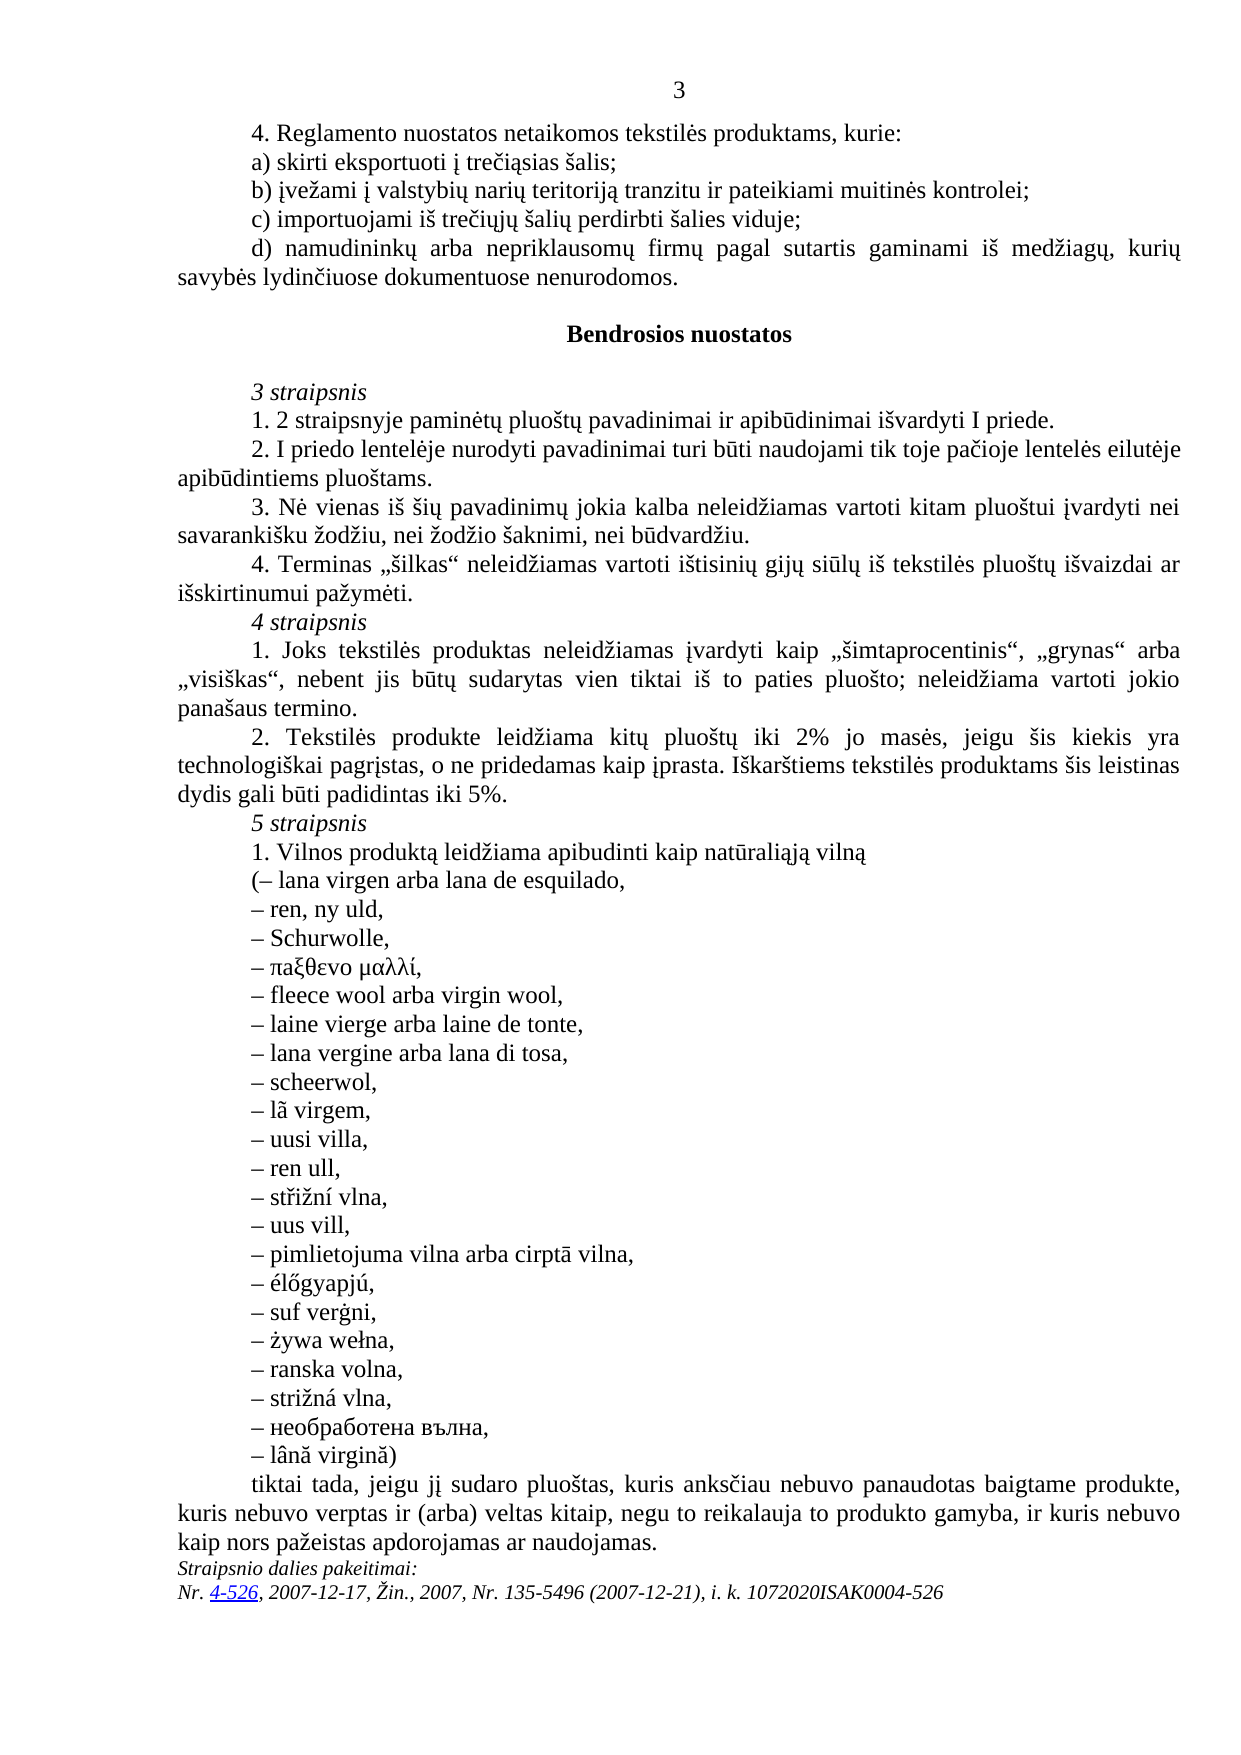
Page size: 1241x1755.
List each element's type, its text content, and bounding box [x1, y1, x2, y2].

text – πaξθεvo μαλλί, [177, 952, 1181, 981]
text – lână virgină) [177, 1441, 1181, 1469]
text – необработена вълна, [177, 1412, 1181, 1441]
text 1. Vilnos produktą leidžiama apibudinti kaip natūraliąją vilną [177, 837, 1181, 866]
text Bendrosios nuostatos [177, 319, 1181, 348]
text – élőgyapjú, [177, 1268, 1181, 1297]
text – fleece wool arba virgin wool, [177, 981, 1181, 1009]
text – laine vierge arba laine de tonte, [177, 1009, 1181, 1038]
text – ren ull, [177, 1153, 1181, 1182]
text – uus vill, [177, 1211, 1181, 1239]
text 4 straipsnis [177, 607, 1181, 636]
text 2. I priedo lentelėje nurodyti pavadinimai turi būti naudojami tik toje pačioje lentelės eilutėje apibūdintiems pluoštams. [177, 434, 1181, 492]
text – uusi villa, [177, 1124, 1181, 1153]
text tiktai tada, jeigu jį sudaro pluoštas, kuris anksčiau nebuvo panaudotas baigtame produkte, kuris nebuvo verptas ir (arba) veltas kitaip, negu to reikalauja to produkto gamyba, ir kuris nebuvo kaip nors pažeistas apdorojamas ar naudojamas. [177, 1469, 1181, 1556]
text – lã virgem, [177, 1096, 1181, 1124]
text – střižní vlna, [177, 1182, 1181, 1211]
text 3 straipsnis [177, 377, 1181, 406]
text – ranska volna, [177, 1354, 1181, 1383]
text a) skirti eksportuoti į trečiąsias šalis; [177, 147, 1181, 176]
text – pimlietojuma vilna arba cirptā vilna, [177, 1239, 1181, 1268]
text c) importuojami iš trečiųjų šalių perdirbti šalies viduje; [177, 204, 1181, 233]
text – scheerwol, [177, 1067, 1181, 1096]
text 1. 2 straipsnyje paminėtų pluoštų pavadinimai ir apibūdinimai išvardyti I priede. [177, 406, 1181, 434]
text – strižná vlna, [177, 1383, 1181, 1412]
text d) namudininkų arba nepriklausomų firmų pagal sutartis gaminami iš medžiagų, kurių savybės lydinčiuose dokumentuose nenurodomos. [177, 233, 1181, 291]
text 1. Joks tekstilės produktas neleidžiamas įvardyti kaip „šimtaprocentinis“, „grynas“ arba „visiškas“, nebent jis būtų sudarytas vien tiktai iš to paties pluošto; neleidžiama vartoti jokio panašaus termino. [177, 636, 1181, 722]
text 4. Terminas „šilkas“ neleidžiamas vartoti ištisinių gijų siūlų iš tekstilės pluoštų išvaizdai ar išskirtinumui pažymėti. [177, 549, 1181, 607]
text – żywa wełna, [177, 1326, 1181, 1354]
text – ren, ny uld, [177, 894, 1181, 923]
text b) įvežami į valstybių narių teritoriją tranzitu ir pateikiami muitinės kontrolei; [177, 176, 1181, 204]
text – Schurwolle, [177, 923, 1181, 952]
text 4. Reglamento nuostatos netaikomos tekstilės produktams, kurie: [177, 118, 1181, 147]
text Straipsnio dalies pakeitimai: [177, 1556, 1181, 1580]
text 5 straipsnis [177, 808, 1181, 837]
text 2. Tekstilės produkte leidžiama kitų pluoštų iki 2% jo masės, jeigu šis kiekis yra technologiškai pagrįstas, o ne pridedamas kaip įprasta. Iškarštiems tekstilės produktams šis leistinas dydis gali būti padidintas iki 5%. [177, 722, 1181, 808]
text – suf verġni, [177, 1297, 1181, 1326]
text – lana vergine arba lana di tosa, [177, 1038, 1181, 1067]
text 3. Nė vienas iš šių pavadinimų jokia kalba neleidžiamas vartoti kitam pluoštui įvardyti nei savarankišku žodžiu, nei žodžio šaknimi, nei būdvardžiu. [177, 492, 1181, 549]
text (– lana virgen arba lana de esquilado, [177, 866, 1181, 894]
text Nr. 4-526, 2007-12-17, Žin., 2007, Nr. 135-5496 (2007-12-21), i. k. 1072020ISAK0004-526 [177, 1580, 1181, 1604]
